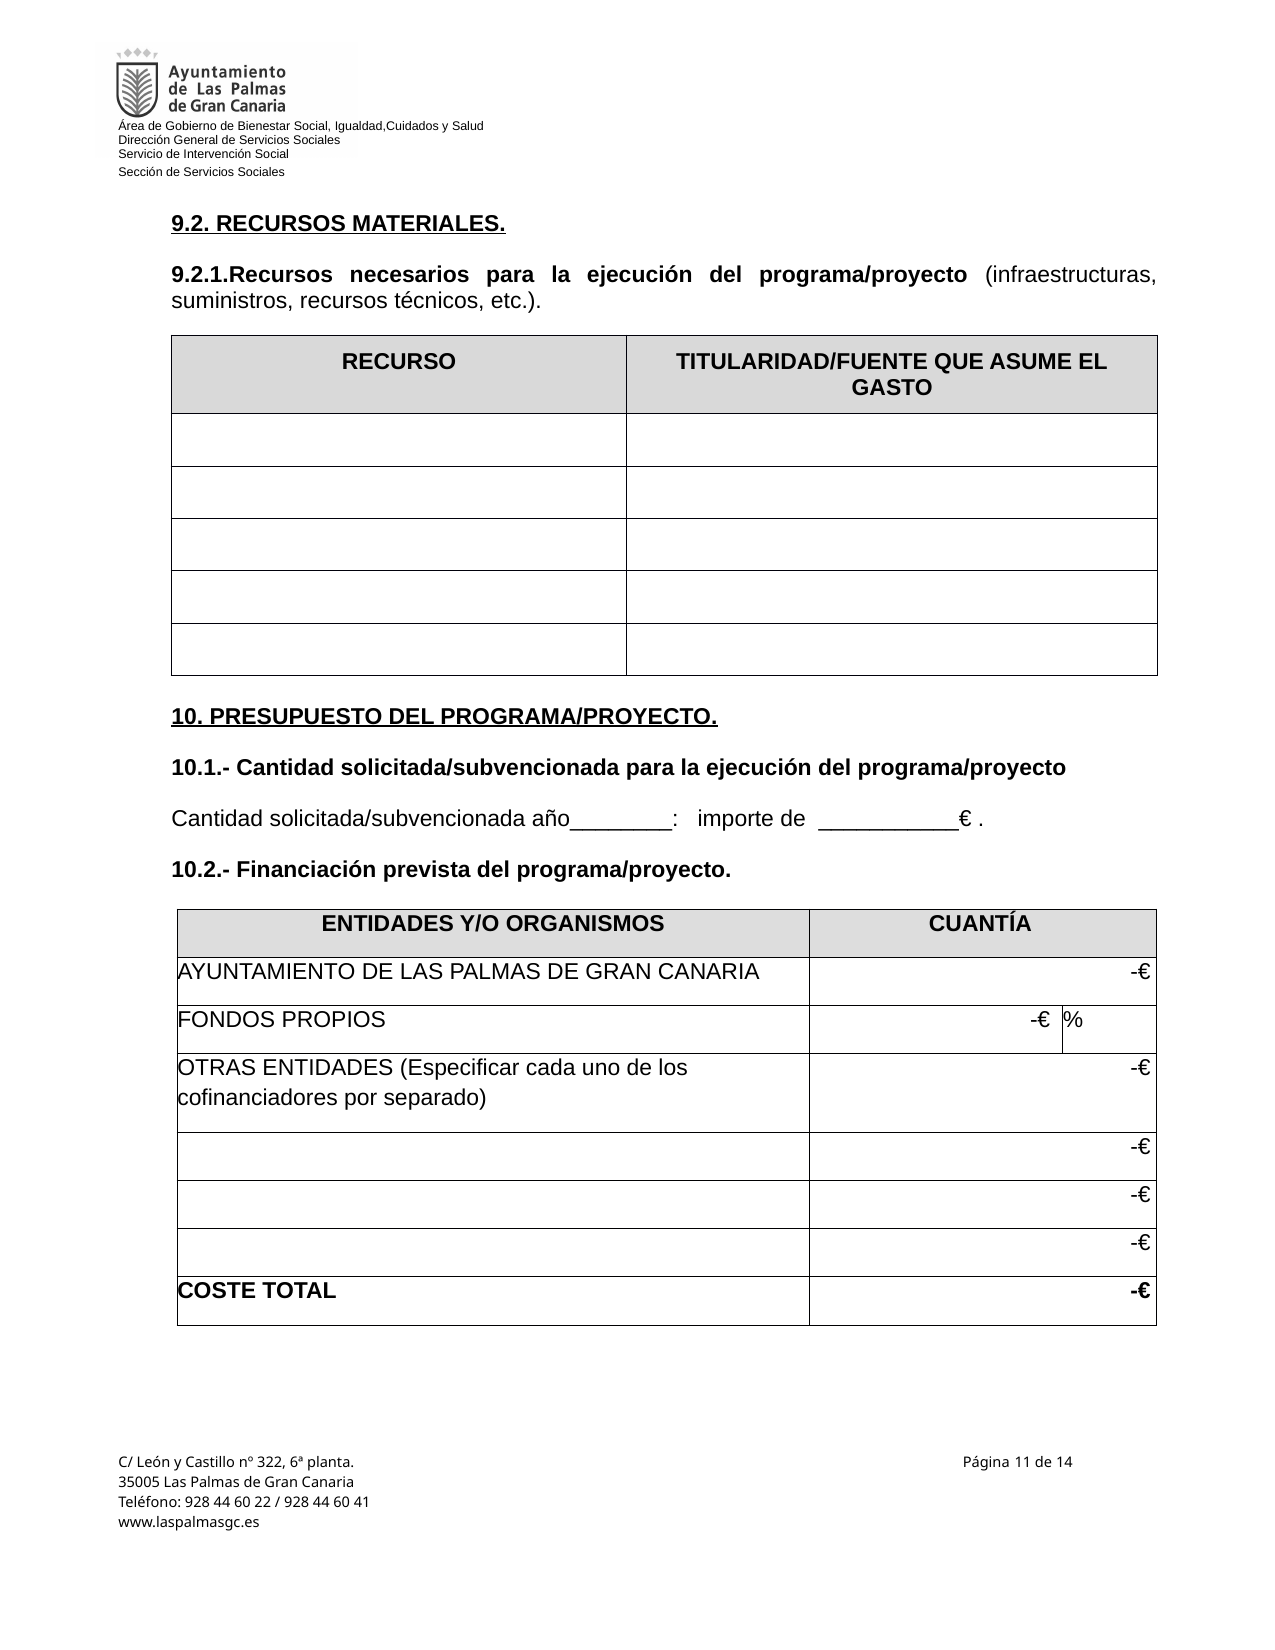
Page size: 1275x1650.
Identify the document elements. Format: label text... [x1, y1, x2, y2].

table_header ENTIDADES Y/O ORGANISMOS [178, 910, 809, 957]
text 9.2. RECURSOS MATERIALES. [171, 210, 1157, 236]
table_cell [627, 414, 1157, 466]
table_cell [178, 1133, 809, 1180]
table_cell OTRAS ENTIDADES (Especificar cada uno de los cofinanciadores por separado) [178, 1054, 809, 1132]
text 10.1.- Cantidad solicitada/subvencionada para la ejecución del programa/proyecto [171, 754, 1157, 780]
table_cell -€ [810, 1277, 1156, 1324]
table_cell -€ [810, 1229, 1156, 1276]
table_cell FONDOS PROPIOS [178, 1006, 809, 1053]
picture [95, 42, 358, 158]
text 10.2.- Financiación prevista del programa/proyecto. [171, 856, 1157, 882]
table_header CUANTÍA [810, 910, 1156, 957]
table_cell [627, 624, 1157, 675]
table_cell [627, 571, 1157, 623]
text Cantidad solicitada/subvencionada año________: importe de ___________€ . [171, 805, 1157, 831]
table_cell [172, 571, 626, 623]
table_cell [178, 1229, 809, 1276]
text 10. PRESUPUESTO DEL PROGRAMA/PROYECTO. [171, 703, 1157, 729]
table_cell -€ [810, 958, 1156, 1005]
text 9.2.1.Recursos necesarios para la ejecución del programa/proyecto (infraestructuras, suministros, recursos técnicos, etc.). [171, 261, 1157, 314]
table_cell -€ [810, 1133, 1156, 1180]
table_cell -€ [810, 1006, 1062, 1053]
table_cell COSTE TOTAL [178, 1277, 809, 1324]
table_cell -€ [810, 1054, 1156, 1132]
table_cell -€ [810, 1181, 1156, 1228]
table_cell [172, 519, 626, 570]
table_header TITULARIDAD/FUENTE QUE ASUME EL GASTO [627, 336, 1157, 413]
table_cell % [1063, 1006, 1156, 1053]
table_cell [627, 519, 1157, 570]
table_cell [627, 467, 1157, 518]
table_cell AYUNTAMIENTO DE LAS PALMAS DE GRAN CANARIA [178, 958, 809, 1005]
table_cell [172, 467, 626, 518]
table_header RECURSO [172, 336, 626, 413]
table_cell [172, 624, 626, 675]
table_cell [172, 414, 626, 466]
table_cell [178, 1181, 809, 1228]
